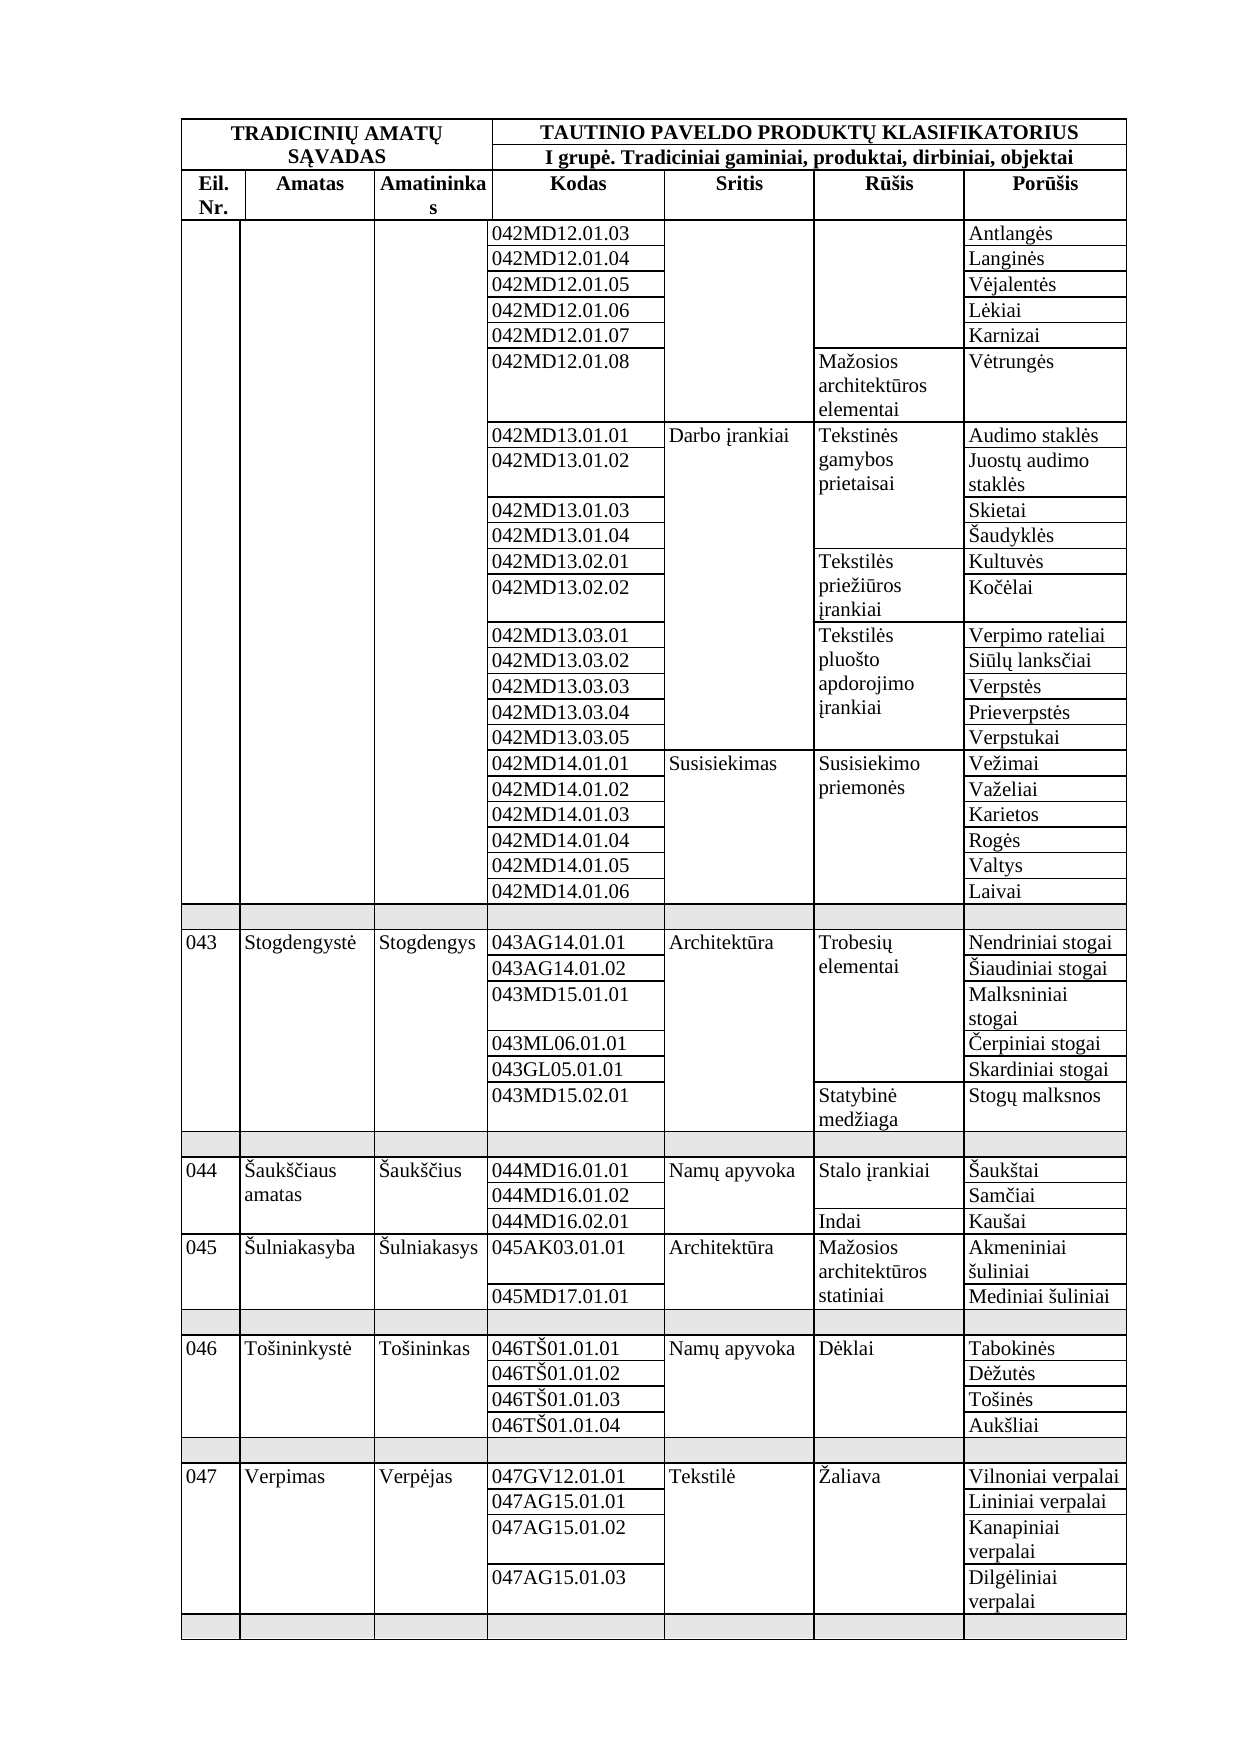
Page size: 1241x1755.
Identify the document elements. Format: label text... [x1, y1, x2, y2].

table_cell 042MD13.01.01 [488, 423, 664, 447]
table_cell [241, 1438, 374, 1462]
table_cell [241, 1310, 374, 1334]
table_cell 042MD13.01.02 [488, 448, 664, 496]
table_cell 042MD12.01.07 [488, 323, 664, 347]
table_cell Vežimai [965, 751, 1126, 775]
table_cell Vilnoniai verpalai [965, 1464, 1126, 1488]
table_cell [965, 1615, 1126, 1638]
table_cell 044 [182, 1158, 239, 1233]
table_cell Tekstilės pluošto apdorojimo įrankiai [815, 623, 963, 749]
table_cell [665, 1615, 813, 1638]
table_cell Aukšliai [965, 1413, 1126, 1437]
table_cell [375, 1438, 487, 1462]
table_cell 046TŠ01.01.02 [488, 1361, 664, 1385]
table_cell Indai [815, 1209, 963, 1233]
table_cell 047GV12.01.01 [488, 1464, 664, 1488]
table_cell Tabokinės [965, 1336, 1126, 1360]
table_cell [375, 1615, 487, 1638]
table_cell 043MD15.02.01 [488, 1083, 664, 1131]
table_cell Antlangės [965, 221, 1126, 245]
table_cell [665, 1132, 813, 1156]
table_cell 045 [182, 1235, 239, 1308]
table_cell 042MD14.01.02 [488, 777, 664, 801]
table_cell [815, 1132, 963, 1156]
table_cell Architektūra [665, 930, 813, 1131]
table_cell [815, 221, 963, 347]
table_header TRADICINIŲ AMATŲ SĄVADAS [182, 120, 492, 169]
table_cell [241, 1615, 374, 1638]
table_cell 047AG15.01.01 [488, 1490, 664, 1513]
table_cell Samčiai [965, 1183, 1126, 1207]
table_cell Namų apyvoka [665, 1336, 813, 1437]
table_cell [241, 1132, 374, 1156]
table_cell Kočėlai [965, 575, 1126, 621]
table_cell Dėžutės [965, 1361, 1126, 1385]
table_cell Juostų audimo staklės [965, 448, 1126, 496]
table_cell Vėjalentės [965, 272, 1126, 296]
table_cell 046TŠ01.01.01 [488, 1336, 664, 1360]
table_cell [965, 1310, 1126, 1334]
table_cell [965, 1438, 1126, 1462]
table_cell Statybinė medžiaga [815, 1083, 963, 1131]
table_cell Šaudyklės [965, 523, 1126, 547]
table_cell 044MD16.01.01 [488, 1158, 664, 1182]
table_cell [375, 1132, 487, 1156]
table_cell Verpėjas [375, 1464, 487, 1613]
table_cell Verpstukai [965, 725, 1126, 749]
table_cell Šaukščius [375, 1158, 487, 1233]
table_cell 043 [182, 930, 239, 1131]
table_cell Skardiniai stogai [965, 1057, 1126, 1081]
table_cell [815, 1310, 963, 1334]
table_cell 043AG14.01.01 [488, 930, 664, 954]
table_cell [815, 905, 963, 929]
table_cell 042MD13.03.04 [488, 700, 664, 724]
table_cell Verpstės [965, 674, 1126, 698]
table_cell [488, 1310, 664, 1334]
table_cell Nendriniai stogai [965, 930, 1126, 954]
table_cell Susisiekimas [665, 751, 813, 903]
table_cell [665, 1438, 813, 1462]
table_cell Mažosios architektūros elementai [815, 349, 963, 421]
table_cell Susisiekimo priemonės [815, 751, 963, 903]
table_cell Trobesių elementai [815, 930, 963, 1081]
table_cell 042MD14.01.05 [488, 853, 664, 877]
table_cell Architektūra [665, 1235, 813, 1308]
table_cell 042MD14.01.06 [488, 879, 664, 903]
table_cell Audimo staklės [965, 423, 1126, 447]
table_cell [965, 1132, 1126, 1156]
table_cell 042MD12.01.03 [488, 221, 664, 245]
table_cell Dilgėliniai verpalai [965, 1565, 1126, 1613]
table_cell [182, 221, 239, 903]
table_cell [375, 221, 487, 903]
table_cell Tekstilės priežiūros įrankiai [815, 549, 963, 621]
table_cell Dėklai [815, 1336, 963, 1437]
table_cell 045AK03.01.01 [488, 1235, 664, 1283]
table_cell Tekstinės gamybos prietaisai [815, 423, 963, 547]
table_cell [182, 1310, 239, 1334]
table_cell Mediniai šuliniai [965, 1285, 1126, 1308]
table_cell 046TŠ01.01.04 [488, 1413, 664, 1437]
table_cell Tošininkas [375, 1336, 487, 1437]
table_cell [182, 1438, 239, 1462]
table_cell 042MD13.02.01 [488, 549, 664, 573]
table_cell Kaušai [965, 1209, 1126, 1233]
table_cell [665, 1310, 813, 1334]
table_cell [488, 1615, 664, 1638]
table_cell Karnizai [965, 323, 1126, 347]
table_cell Sritis [665, 171, 813, 219]
table_cell Šiaudiniai stogai [965, 956, 1126, 980]
table_cell [815, 1438, 963, 1462]
table_cell 042MD13.02.02 [488, 575, 664, 621]
table_cell [182, 905, 239, 929]
table_cell 042MD12.01.06 [488, 298, 664, 322]
table_cell Prieverpstės [965, 700, 1126, 724]
table_cell Eil. Nr. [182, 171, 245, 219]
table_cell Karietos [965, 802, 1126, 826]
table_cell Vėtrungės [965, 349, 1126, 421]
table_cell 047AG15.01.03 [488, 1565, 664, 1613]
table_cell [815, 1615, 963, 1638]
table_cell Namų apyvoka [665, 1158, 813, 1233]
table_cell Skietai [965, 498, 1126, 522]
table_cell 045MD17.01.01 [488, 1285, 664, 1308]
table_cell [665, 221, 813, 421]
table_cell Amatas [246, 171, 374, 219]
table_cell 042MD13.01.03 [488, 498, 664, 522]
table_cell [182, 1615, 239, 1638]
table_cell 042MD14.01.01 [488, 751, 664, 775]
table_cell Čerpiniai stogai [965, 1031, 1126, 1055]
table_cell 043MD15.01.01 [488, 982, 664, 1030]
table_cell Amatininkas [375, 171, 492, 219]
table_cell Akmeniniai šuliniai [965, 1235, 1126, 1283]
table_cell Kultuvės [965, 549, 1126, 573]
table_cell 042MD13.03.01 [488, 623, 664, 647]
table_cell Kanapiniai verpalai [965, 1515, 1126, 1563]
table_cell 047 [182, 1464, 239, 1613]
table_cell [665, 905, 813, 929]
table_cell Verpimas [241, 1464, 374, 1613]
table_cell Stogdengys [375, 930, 487, 1131]
table_cell 044MD16.01.02 [488, 1183, 664, 1207]
table_cell Tošinės [965, 1387, 1126, 1411]
table_cell Rūšis [815, 171, 963, 219]
table_cell [241, 221, 374, 903]
table_cell 042MD12.01.04 [488, 246, 664, 270]
table_cell [375, 905, 487, 929]
table_cell 043AG14.01.02 [488, 956, 664, 980]
table_cell 042MD13.03.02 [488, 648, 664, 672]
table_cell 046 [182, 1336, 239, 1437]
table_cell [488, 1132, 664, 1156]
table_cell 043ML06.01.01 [488, 1031, 664, 1055]
table_cell Lininiai verpalai [965, 1490, 1126, 1513]
table_cell Šulniakasyba [241, 1235, 374, 1308]
table_cell 042MD13.03.05 [488, 725, 664, 749]
table_cell Malksniniai stogai [965, 982, 1126, 1030]
table_cell Laivai [965, 879, 1126, 903]
table_cell Langinės [965, 246, 1126, 270]
table_cell Šaukštai [965, 1158, 1126, 1182]
table_cell [488, 1438, 664, 1462]
table_cell 042MD13.03.03 [488, 674, 664, 698]
table_cell [241, 905, 374, 929]
table_cell Tekstilė [665, 1464, 813, 1613]
table_cell Verpimo rateliai [965, 623, 1126, 647]
table_cell Šaukščiaus amatas [241, 1158, 374, 1233]
table_cell I grupė. Tradiciniai gaminiai, produktai, dirbiniai, objektai [493, 145, 1126, 169]
table_cell 043GL05.01.01 [488, 1057, 664, 1081]
table_cell Stogdengystė [241, 930, 374, 1131]
table_cell Valtys [965, 853, 1126, 877]
table_cell Mažosios architektūros statiniai [815, 1235, 963, 1308]
table_cell [965, 905, 1126, 929]
table_cell Kodas [493, 171, 664, 219]
table_cell 047AG15.01.02 [488, 1515, 664, 1563]
table_cell Tošininkystė [241, 1336, 374, 1437]
table_cell Stogų malksnos [965, 1083, 1126, 1131]
table_header TAUTINIO PAVELDO PRODUKTŲ KLASIFIKATORIUS [493, 120, 1126, 144]
table_cell Siūlų lanksčiai [965, 648, 1126, 672]
table_cell 042MD12.01.08 [488, 349, 664, 421]
table_cell [375, 1310, 487, 1334]
table_cell Darbo įrankiai [665, 423, 813, 749]
table_cell 046TŠ01.01.03 [488, 1387, 664, 1411]
table_cell Važeliai [965, 777, 1126, 801]
table_cell [182, 1132, 239, 1156]
table_cell Lėkiai [965, 298, 1126, 322]
table_cell 042MD14.01.03 [488, 802, 664, 826]
table_cell 042MD14.01.04 [488, 828, 664, 852]
table_cell 042MD12.01.05 [488, 272, 664, 296]
table_cell [488, 905, 664, 929]
table_cell Žaliava [815, 1464, 963, 1613]
table_cell Stalo įrankiai [815, 1158, 963, 1207]
table_cell Šulniakasys [375, 1235, 487, 1308]
table_cell Porūšis [965, 171, 1126, 219]
table_cell 042MD13.01.04 [488, 523, 664, 547]
table_cell 044MD16.02.01 [488, 1209, 664, 1233]
table_cell Rogės [965, 828, 1126, 852]
